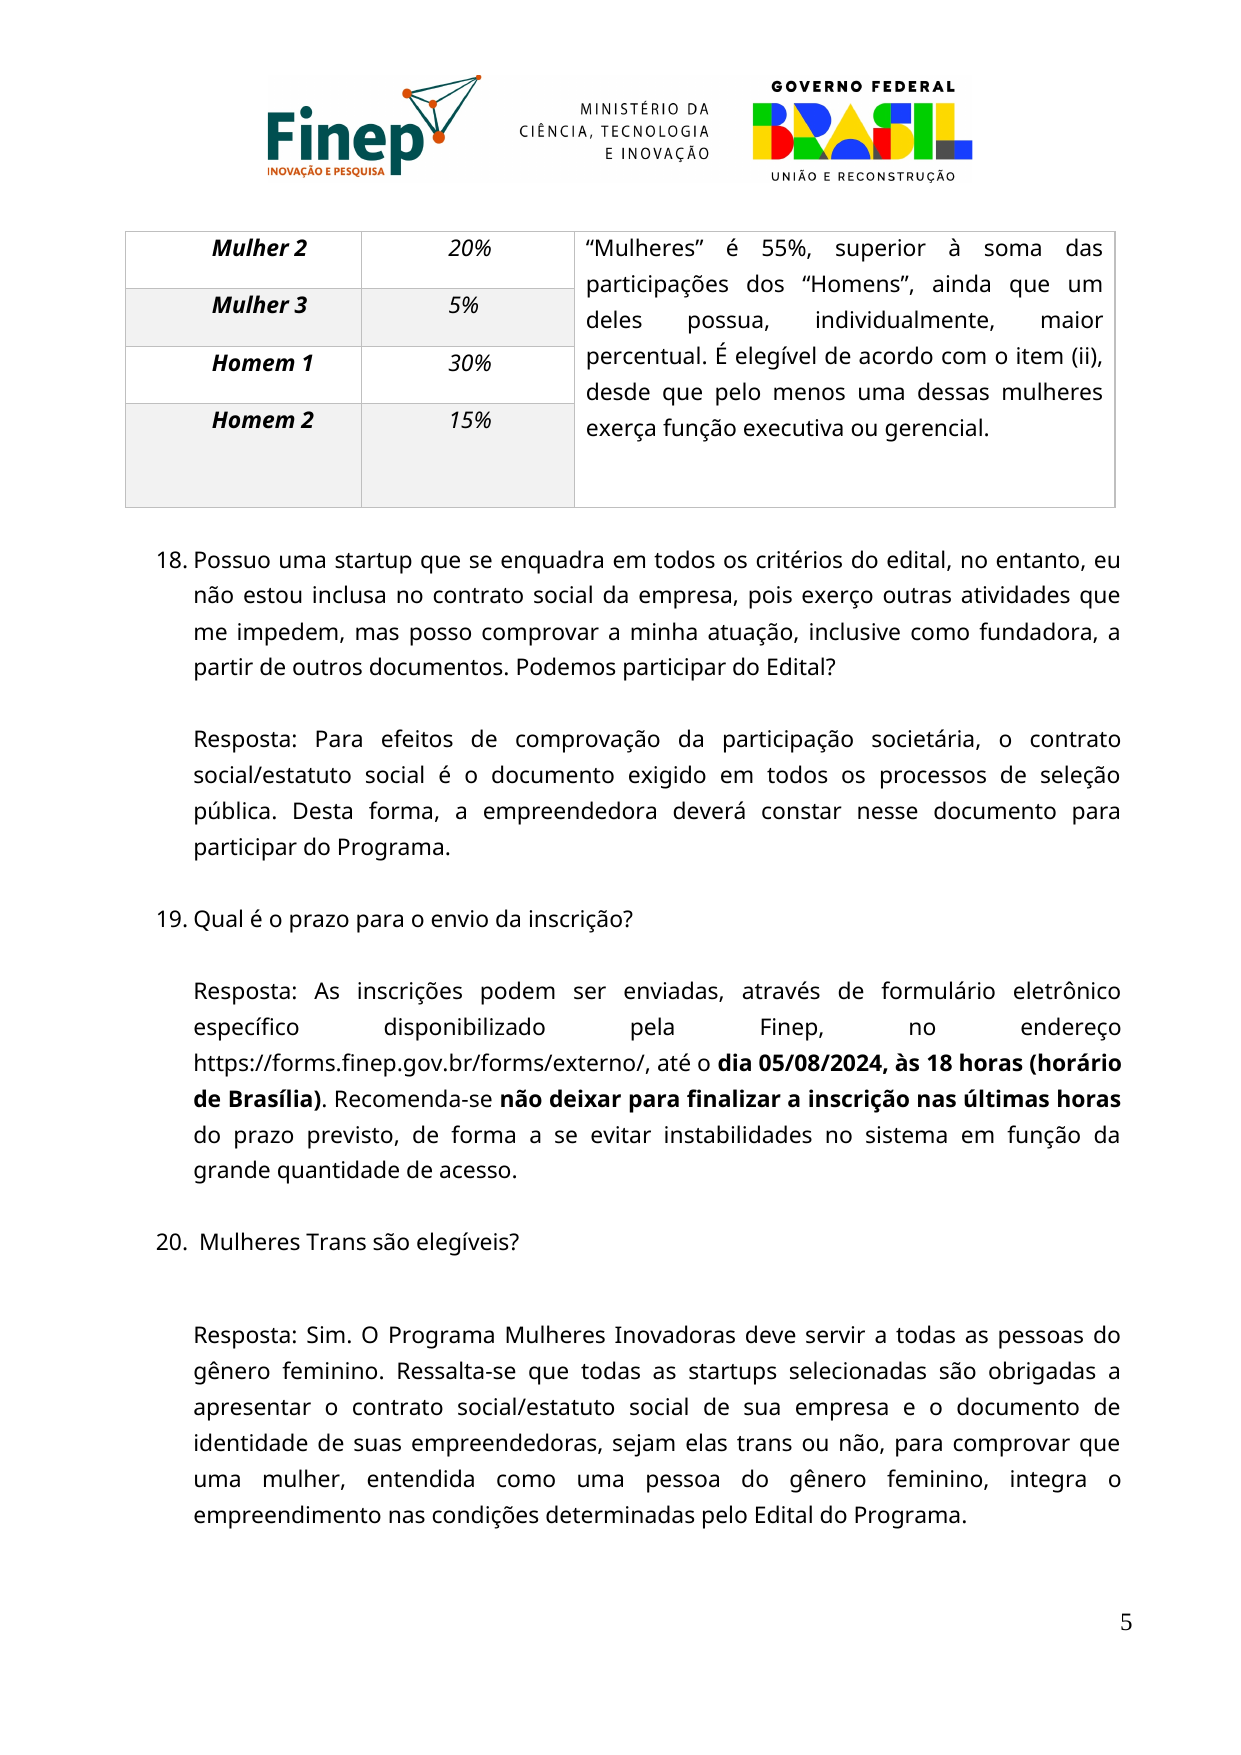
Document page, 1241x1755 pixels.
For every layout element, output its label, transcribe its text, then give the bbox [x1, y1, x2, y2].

table_header “Mulheres” é 55%, superior à soma das participações dos “Homens”, ainda que um deles possua, individualmente, maior percentual. É elegível de acordo com o item (ii), desde que pelo menos uma dessas mulheres exerça função executiva ou gerencial. [575, 232, 1114, 507]
list Resposta: Sim. O Programa Mulheres Inovadoras deve servir a todas as pessoas do gênero feminino. Ressalta-se que todas as startups selecionadas são obrigadas a apresentar o contrato social/estatuto social de sua empresa e o documento de identidade de suas empreendedoras, sejam elas trans ou não, para comprovar que uma mulher, entendida como uma pessoa do gênero feminino, integra o empreendimento nas condições determinadas pelo Edital do Programa. [193, 1319, 1122, 1530]
list Qual é o prazo para o envio da inscrição? [156, 903, 1122, 934]
table_cell 5% [362, 289, 574, 346]
table_cell Homem 1 [126, 347, 361, 403]
list Mulheres Trans são elegíveis? [156, 1226, 1122, 1258]
table_cell 15% [362, 404, 574, 507]
table_cell Mulher 2 [126, 232, 361, 288]
table_cell Homem 2 [126, 404, 361, 507]
list Resposta: As inscrições podem ser enviadas, através de formulário eletrônico específico disponibilizado pela Finep, no endereço https://forms.finep.gov.br/forms/externo/, até o dia 05/08/2024, às 18 horas (horário de Brasília). Recomenda-se não deixar para finalizar a inscrição nas últimas horas do prazo previsto, de forma a se evitar instabilidades no sistema em função da grande quantidade de acesso. [193, 975, 1122, 1186]
table_cell Mulher 3 [126, 289, 361, 346]
list Possuo uma startup que se enquadra em todos os critérios do edital, no entanto, eu não estou inclusa no contrato social da empresa, pois exerço outras atividades que me impedem, mas posso comprovar a minha atuação, inclusive como fundadora, a partir de outros documentos. Podemos participar do Edital? [156, 543, 1122, 683]
table_cell 20% [362, 232, 574, 288]
table_cell 30% [362, 347, 574, 403]
list Resposta: Para efeitos de comprovação da participação societária, o contrato social/estatuto social é o documento exigido em todos os processos de seleção pública. Desta forma, a empreendedora deverá constar nesse documento para participar do Programa. [193, 723, 1122, 862]
